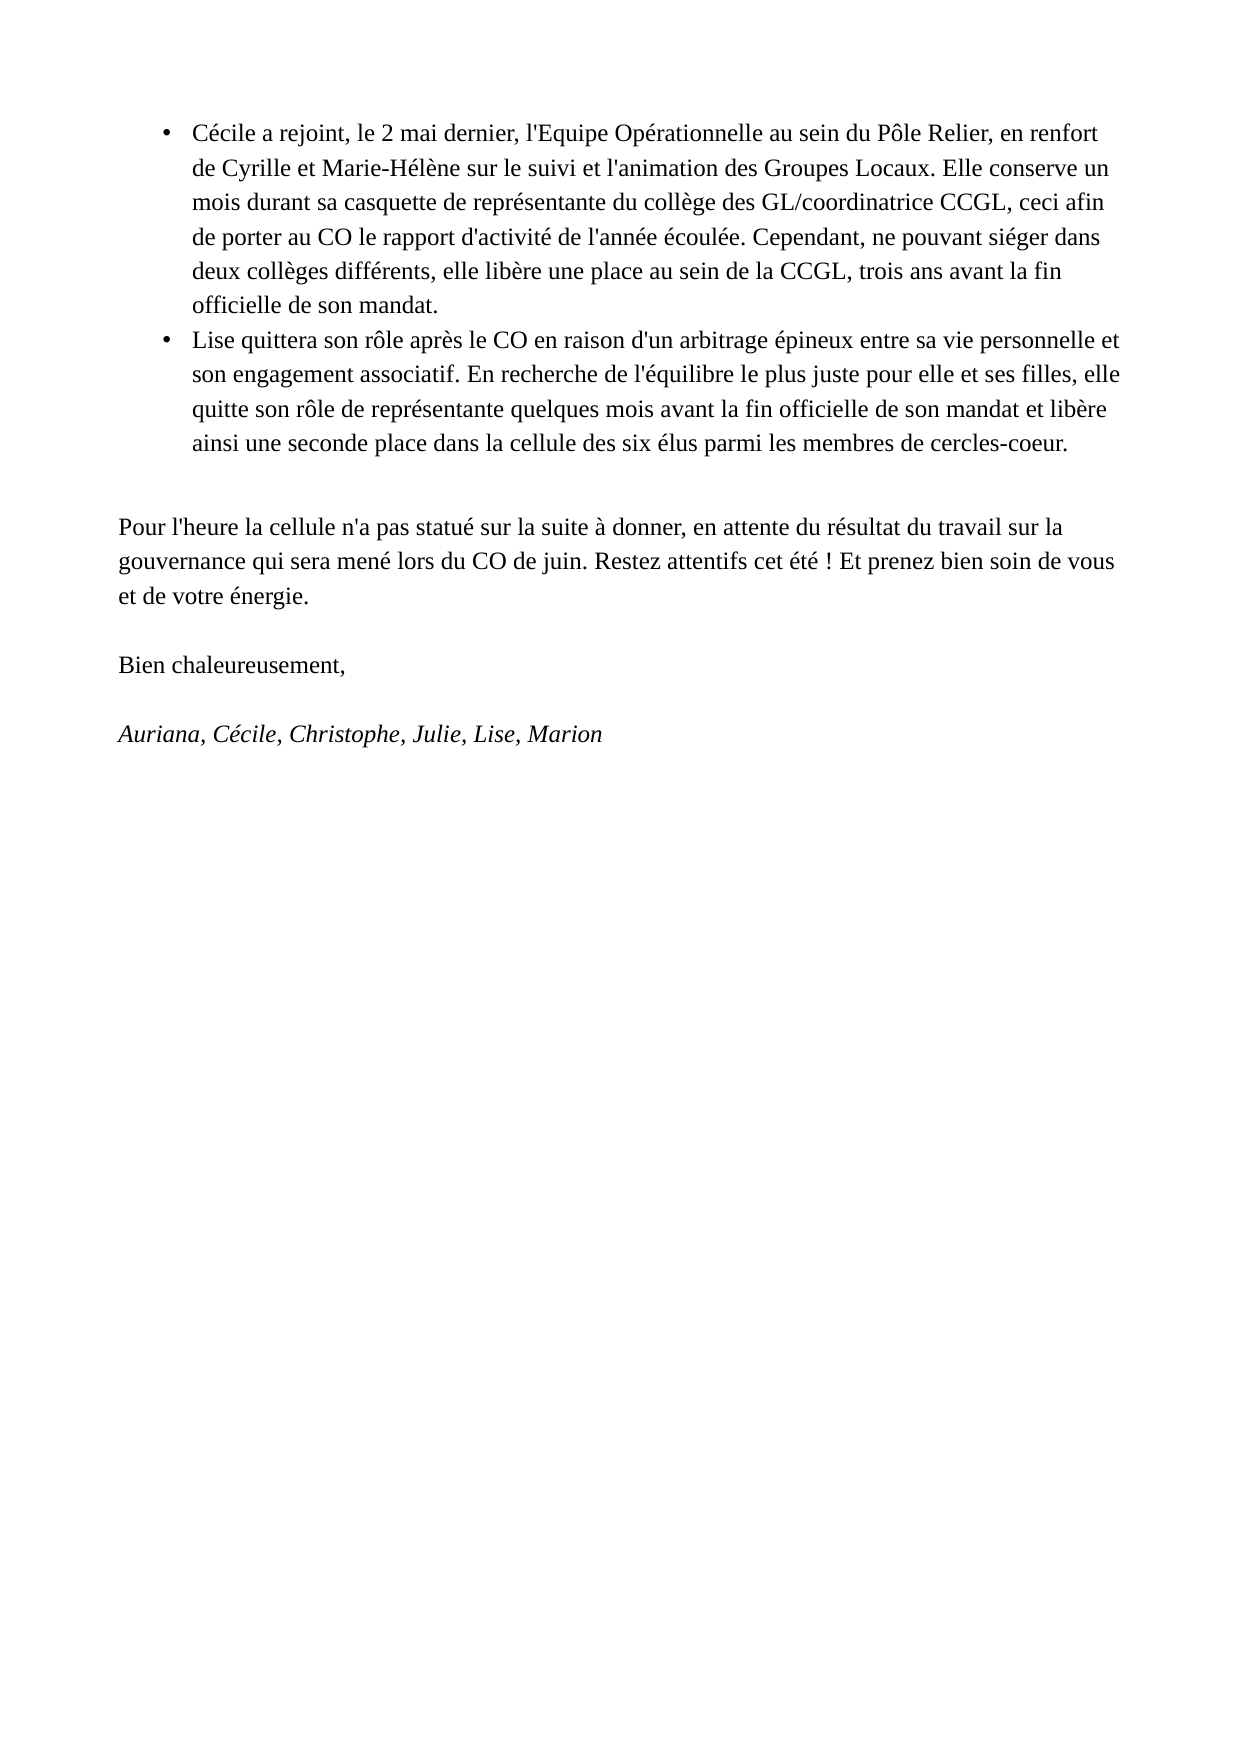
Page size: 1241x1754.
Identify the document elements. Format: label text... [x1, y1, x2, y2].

list Cécile a rejoint, le 2 mai dernier, l'Equipe Opérationnelle au sein du Pôle Relier, en renfort de Cyrille et Marie-Hélène sur le suivi et l'animation des Groupes Locaux. Elle conserve un mois durant sa casquette de représentante du collège des GL/coordinatrice CCGL, ceci afin de porter au CO le rapport d'activité de l'année écoulée. Cependant, ne pouvant siéger dans deux collèges différents, elle libère une place au sein de la CCGL, trois ans avant la fin officielle de son mandat. [162, 118, 1122, 319]
list Lise quittera son rôle après le CO en raison d'un arbitrage épineux entre sa vie personnelle et son engagement associatif. En recherche de l'équilibre le plus juste pour elle et ses filles, elle quitte son rôle de représentante quelques mois avant la fin officielle de son mandat et libère ainsi une seconde place dans la cellule des six élus parmi les membres de cercles-coeur. [162, 325, 1122, 457]
text Pour l'heure la cellule n'a pas statué sur la suite à donner, en attente du résultat du travail sur la gouvernance qui sera mené lors du CO de juin. Restez attentifs cet été ! Et prenez bien soin de vous et de votre énergie. Bien chaleureusement, Auriana, Cécile, Christophe, Julie, Lise, Marion [118, 477, 1122, 748]
